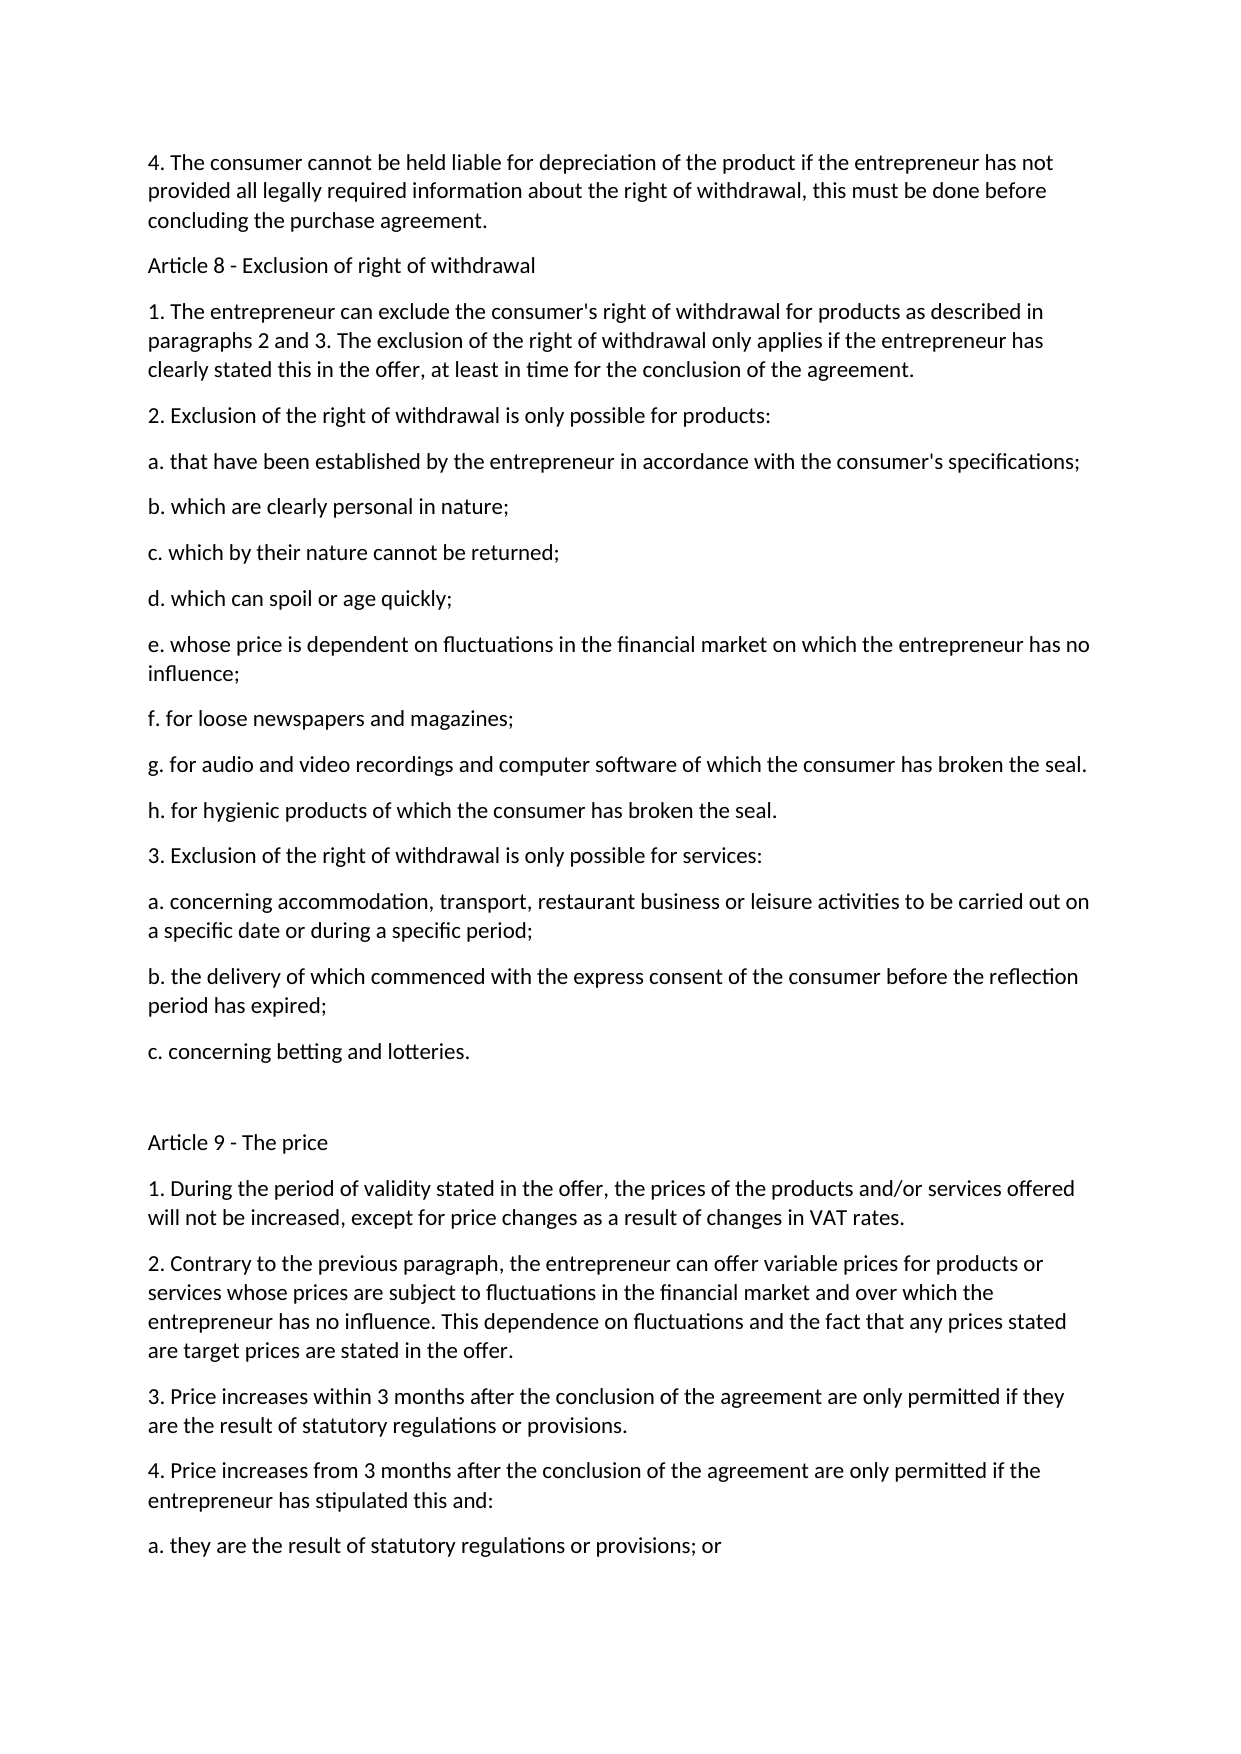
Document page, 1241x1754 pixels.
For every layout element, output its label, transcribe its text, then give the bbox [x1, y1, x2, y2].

text 1. The entrepreneur can exclude the consumer's right of withdrawal for products as described in paragraphs 2 and 3. The exclusion of the right of withdrawal only applies if the entrepreneur has clearly stated this in the offer, at least in time for the conclusion of the agreement. [148, 297, 1093, 383]
text Article 9 - The price [148, 1128, 1093, 1156]
text 1. During the period of validity stated in the offer, the prices of the products and/or services offered will not be increased, except for price changes as a result of changes in VAT rates. [148, 1174, 1093, 1231]
text b. the delivery of which commenced with the express consent of the consumer before the reflection period has expired; [148, 962, 1093, 1019]
text Article 8 - Exclusion of right of withdrawal [148, 251, 1093, 279]
text h. for hygienic products of which the consumer has broken the seal. [148, 796, 1093, 824]
text a. concerning accommodation, transport, restaurant business or leisure activities to be carried out on a specific date or during a specific period; [148, 887, 1093, 944]
text g. for audio and video recordings and computer software of which the consumer has broken the seal. [148, 750, 1093, 778]
text 2. Contrary to the previous paragraph, the entrepreneur can offer variable prices for products or services whose prices are subject to fluctuations in the financial market and over which the entrepreneur has no influence. This dependence on fluctuations and the fact that any prices stated are target prices are stated in the offer. [148, 1249, 1093, 1364]
text 3. Price increases within 3 months after the conclusion of the agreement are only permitted if they are the result of statutory regulations or provisions. [148, 1382, 1093, 1439]
text c. concerning betting and lotteries. [148, 1037, 1093, 1065]
text 3. Exclusion of the right of withdrawal is only possible for services: [148, 842, 1093, 870]
text 4. The consumer cannot be held liable for depreciation of the product if the entrepreneur has not provided all legally required information about the right of withdrawal, this must be done before concluding the purchase agreement. [148, 148, 1093, 234]
text a. that have been established by the entrepreneur in accordance with the consumer's specifications; [148, 447, 1093, 475]
text f. for loose newspapers and magazines; [148, 704, 1093, 732]
text d. which can spoil or age quickly; [148, 584, 1093, 612]
text 2. Exclusion of the right of withdrawal is only possible for products: [148, 401, 1093, 429]
text c. which by their nature cannot be returned; [148, 538, 1093, 566]
text 4. Price increases from 3 months after the conclusion of the agreement are only permitted if the entrepreneur has stipulated this and: [148, 1457, 1093, 1514]
text a. they are the result of statutory regulations or provisions; or [148, 1531, 1093, 1559]
text e. whose price is dependent on fluctuations in the financial market on which the entrepreneur has no influence; [148, 630, 1093, 687]
text b. which are clearly personal in nature; [148, 492, 1093, 521]
